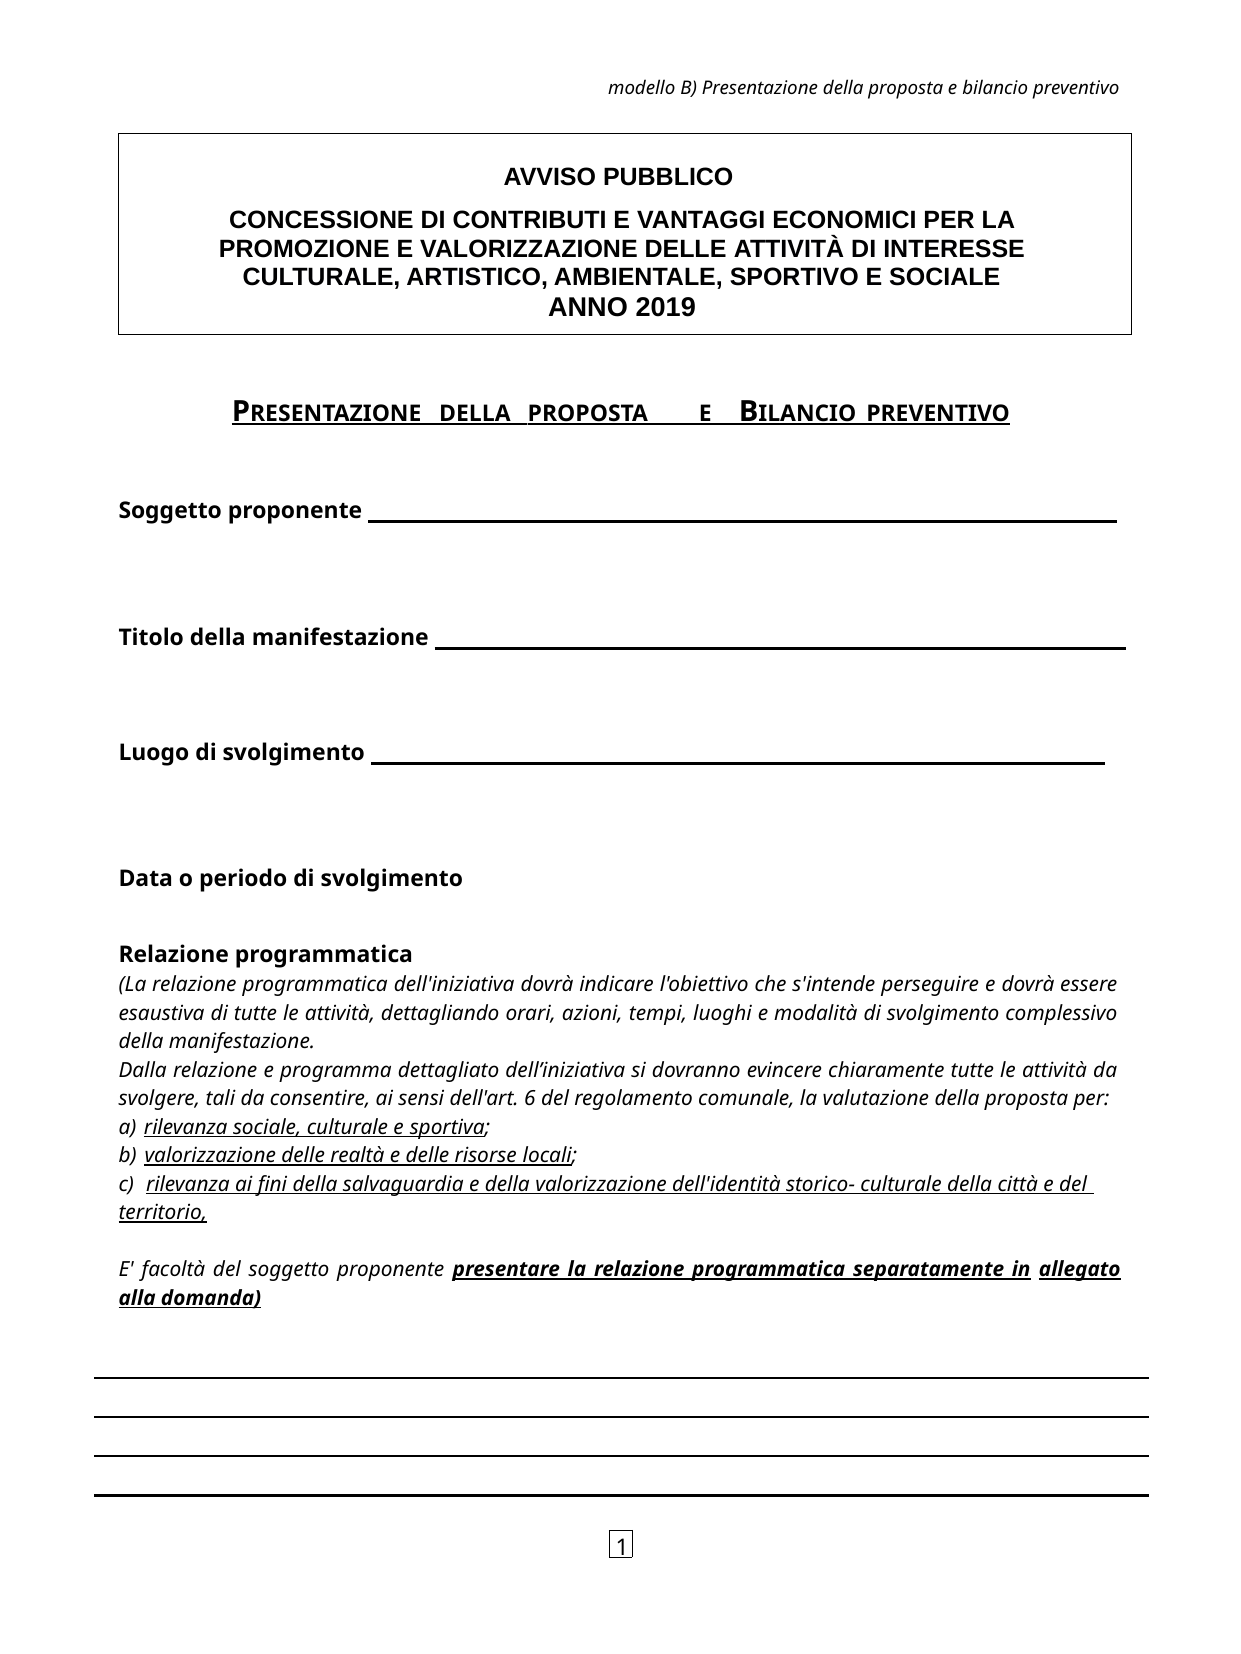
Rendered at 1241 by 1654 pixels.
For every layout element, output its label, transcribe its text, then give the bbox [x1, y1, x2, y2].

list rilevanza ai fini della salvaguardia e della valorizzazione dell'identità storico- culturale della città e del territorio, [118, 1169, 1119, 1226]
list valorizzazione delle realtà e delle risorse locali; [118, 1140, 1144, 1169]
subtitle PRESENTAZIONE DELLA PROPOSTA E BILANCIO PREVENTIVO [98, 390, 1143, 430]
text (La relazione programmatica dell'iniziativa dovrà indicare l'obiettivo che s'intende perseguire e dovrà essere esaustiva di tutte le attività, dettagliando orari, azioni, tempi, luoghi e modalità di svolgimento complessivo della manifestazione. [118, 969, 1119, 1054]
text Titolo della manifestazione [118, 621, 1144, 652]
text CONCESSIONE DI CONTRIBUTI E VANTAGGI ECONOMICI PER LA PROMOZIONE E VALORIZZAZIONE DELLE ATTIVITÀ DI INTERESSE CULTURALE, ARTISTICO, AMBIENTALE, SPORTIVO E SOCIALE ANNO 2019 [217, 205, 1026, 322]
text Luogo di svolgimento [118, 736, 1144, 767]
text modello B) Presentazione della proposta e bilancio preventivo [608, 74, 1144, 99]
text Data o periodo di svolgimento [118, 862, 1144, 893]
text Soggetto proponente [118, 494, 1144, 525]
text Dalla relazione e programma dettagliato dell’iniziativa si dovranno evincere chiaramente tutte le attività da svolgere, tali da consentire, ai sensi dell'art. 6 del regolamento comunale, la valutazione della proposta per: [118, 1055, 1119, 1112]
text Relazione programmatica [118, 938, 1144, 969]
list rilevanza sociale, culturale e sportiva; [118, 1112, 1144, 1140]
text E' facoltà del soggetto proponente presentare la relazione programmatica separatamente in allegato alla domanda) [118, 1254, 1121, 1311]
text AVVISO PUBBLICO [501, 162, 736, 191]
